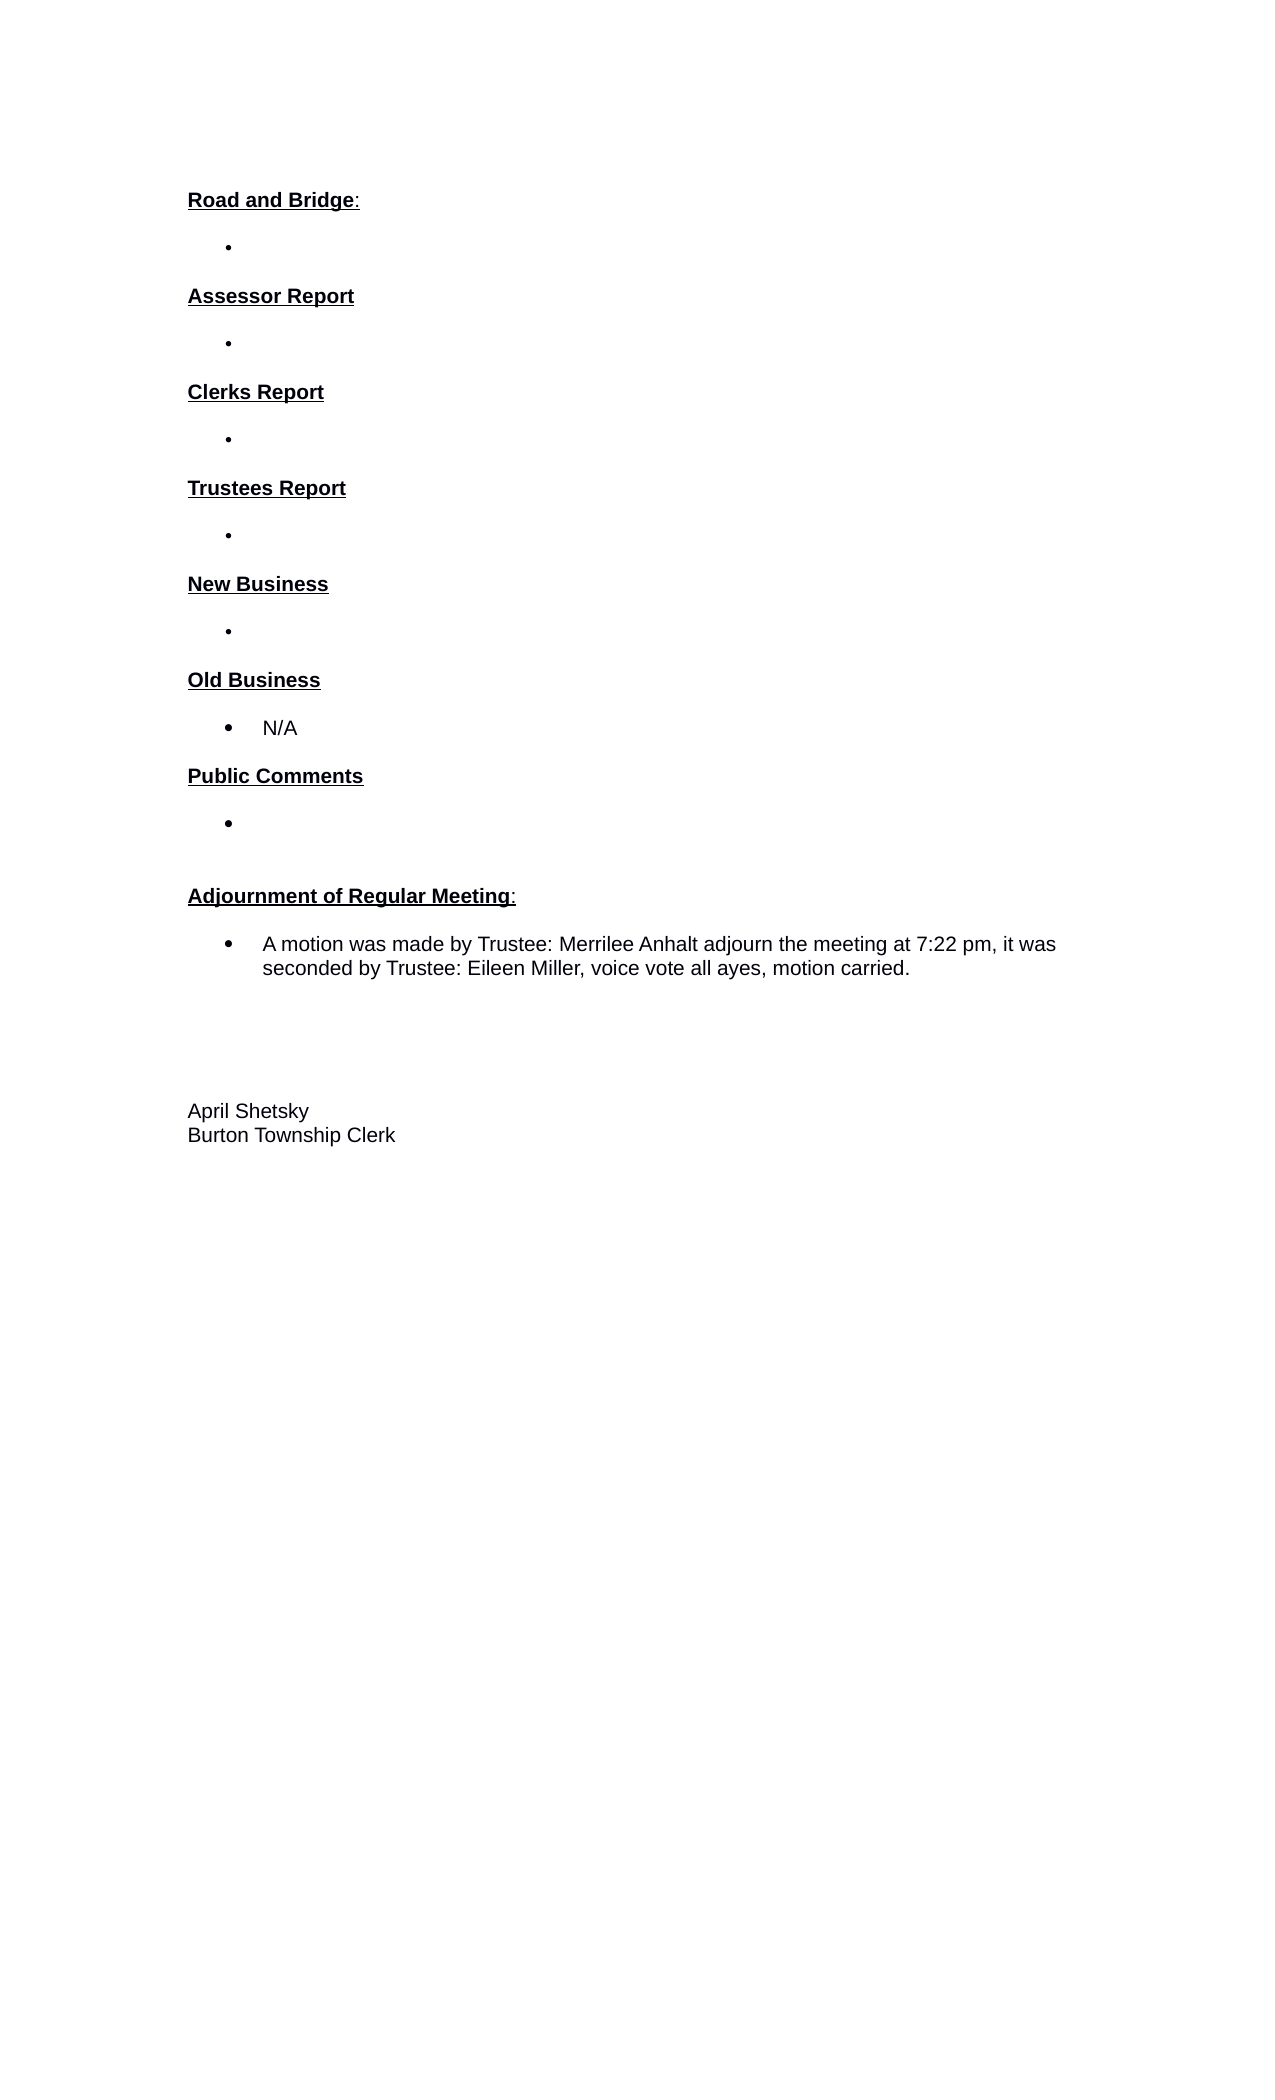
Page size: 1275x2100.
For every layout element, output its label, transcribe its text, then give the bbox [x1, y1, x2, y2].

text New Business [187, 572, 1087, 596]
text Clerks Report [187, 380, 1087, 404]
text Assessor Report [187, 284, 1087, 308]
text Public Comments [187, 764, 1087, 788]
text Trustees Report [187, 476, 1087, 500]
text Old Business [187, 668, 1087, 692]
text Burton Township Clerk [187, 1123, 1087, 1147]
text Road and Bridge: [187, 188, 1087, 212]
list A motion was made by Trustee: Merrilee Anhalt adjourn the meeting at 7:22 pm, it was seconded by Trustee: Eileen Miller, voice vote all ayes, motion carried. [225, 931, 1087, 979]
list N/A [225, 716, 1087, 740]
text Adjournment of Regular Meeting: [187, 883, 1087, 907]
text April Shetsky [187, 1099, 1087, 1123]
